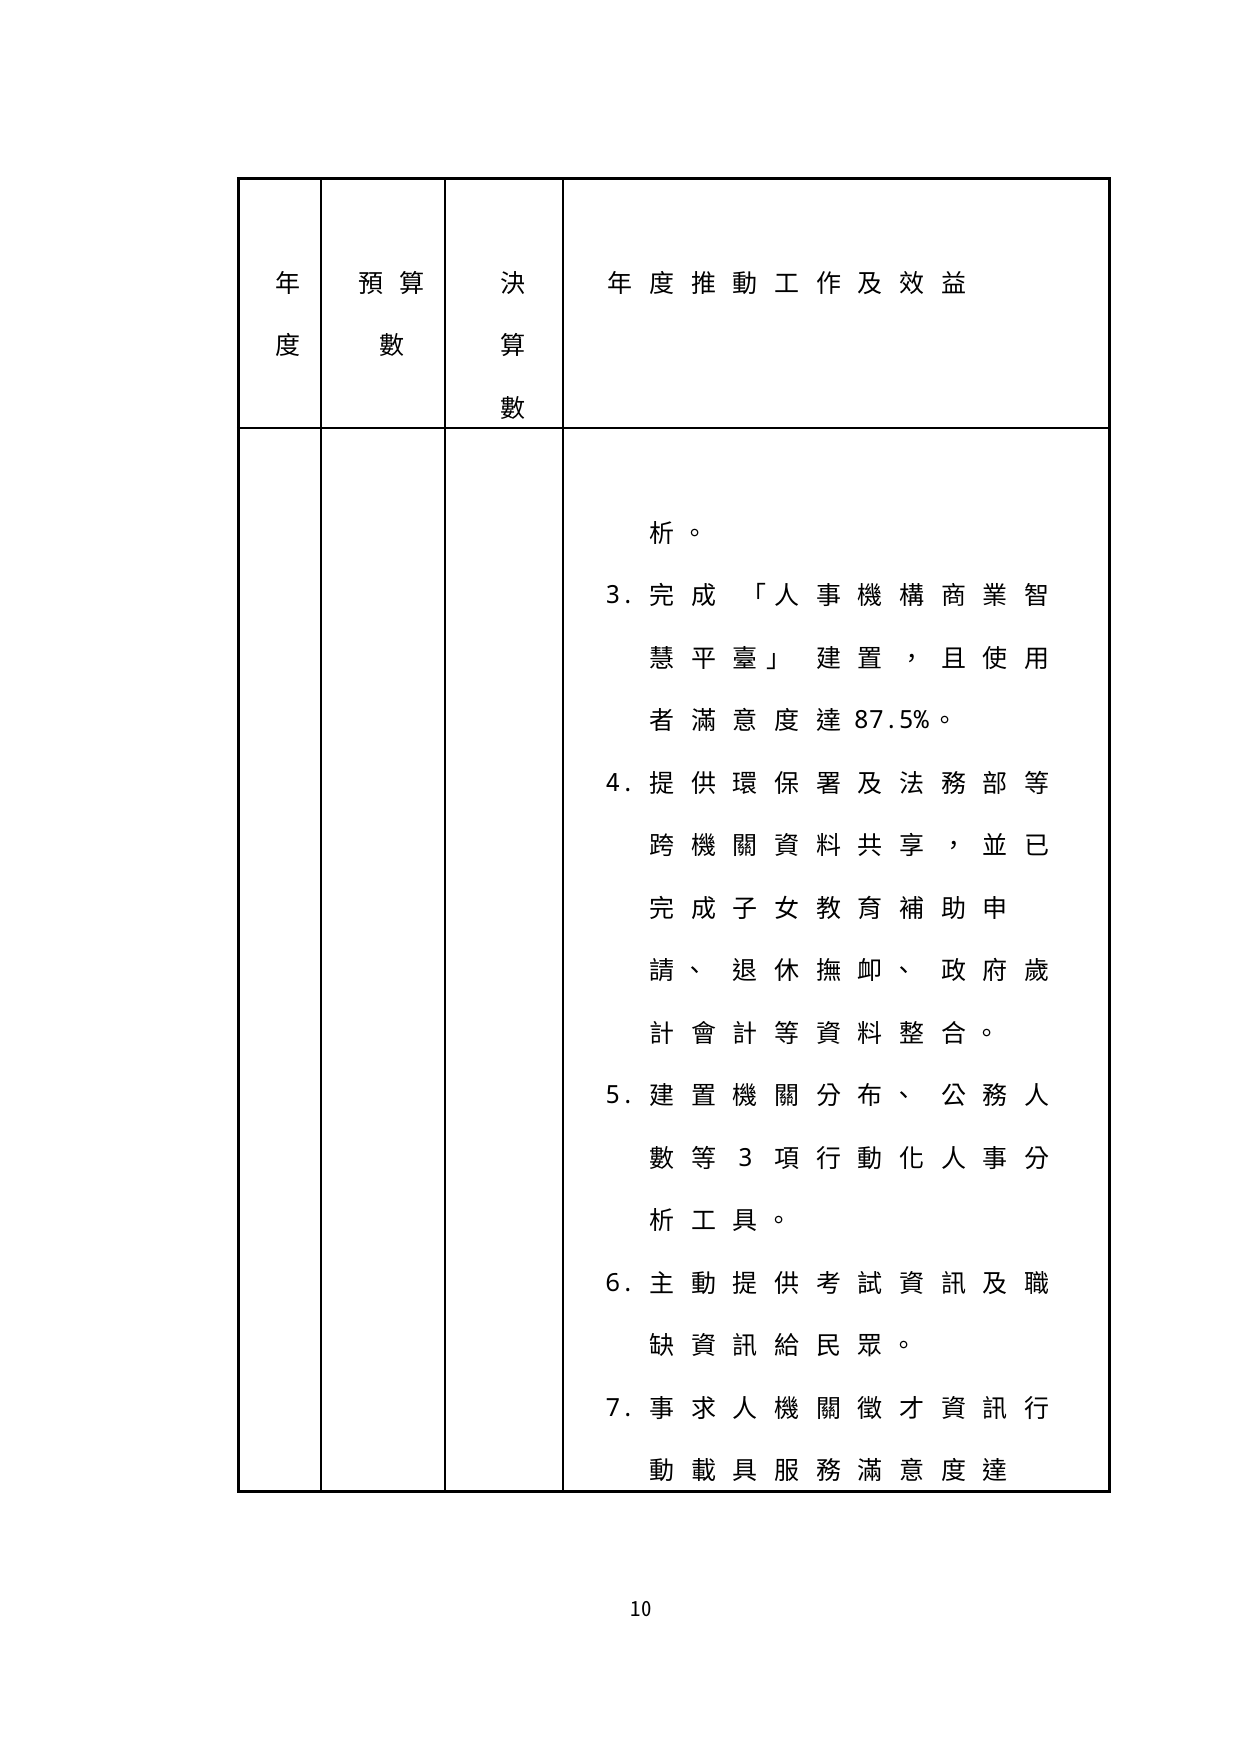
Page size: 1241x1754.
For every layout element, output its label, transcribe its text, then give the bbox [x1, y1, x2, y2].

table_cell [446, 429, 562, 1490]
table_cell 析。 3.完成「人事機構商業智慧平臺」建置，且使用者滿意度達87.5%。 4.提供環保署及法務部等跨機關資料共享，並已完成子女教育補助申請、退休撫卹、政府歲計會計等資料整合。 5.建置機關分布、公務人數等3項行動化人事分析工具。 6.主動提供考試資訊及職缺資訊給民眾。 7.事求人機關徵才資訊行動載具服務滿意度達 [564, 429, 1108, 1490]
table_cell [240, 429, 320, 1490]
table_header 年度推動工作及效益 [564, 180, 1108, 427]
table_header 預算數 [322, 180, 444, 427]
table_header 決算數 [446, 180, 562, 427]
table_header 年度 [240, 180, 320, 427]
table_cell [322, 429, 444, 1490]
